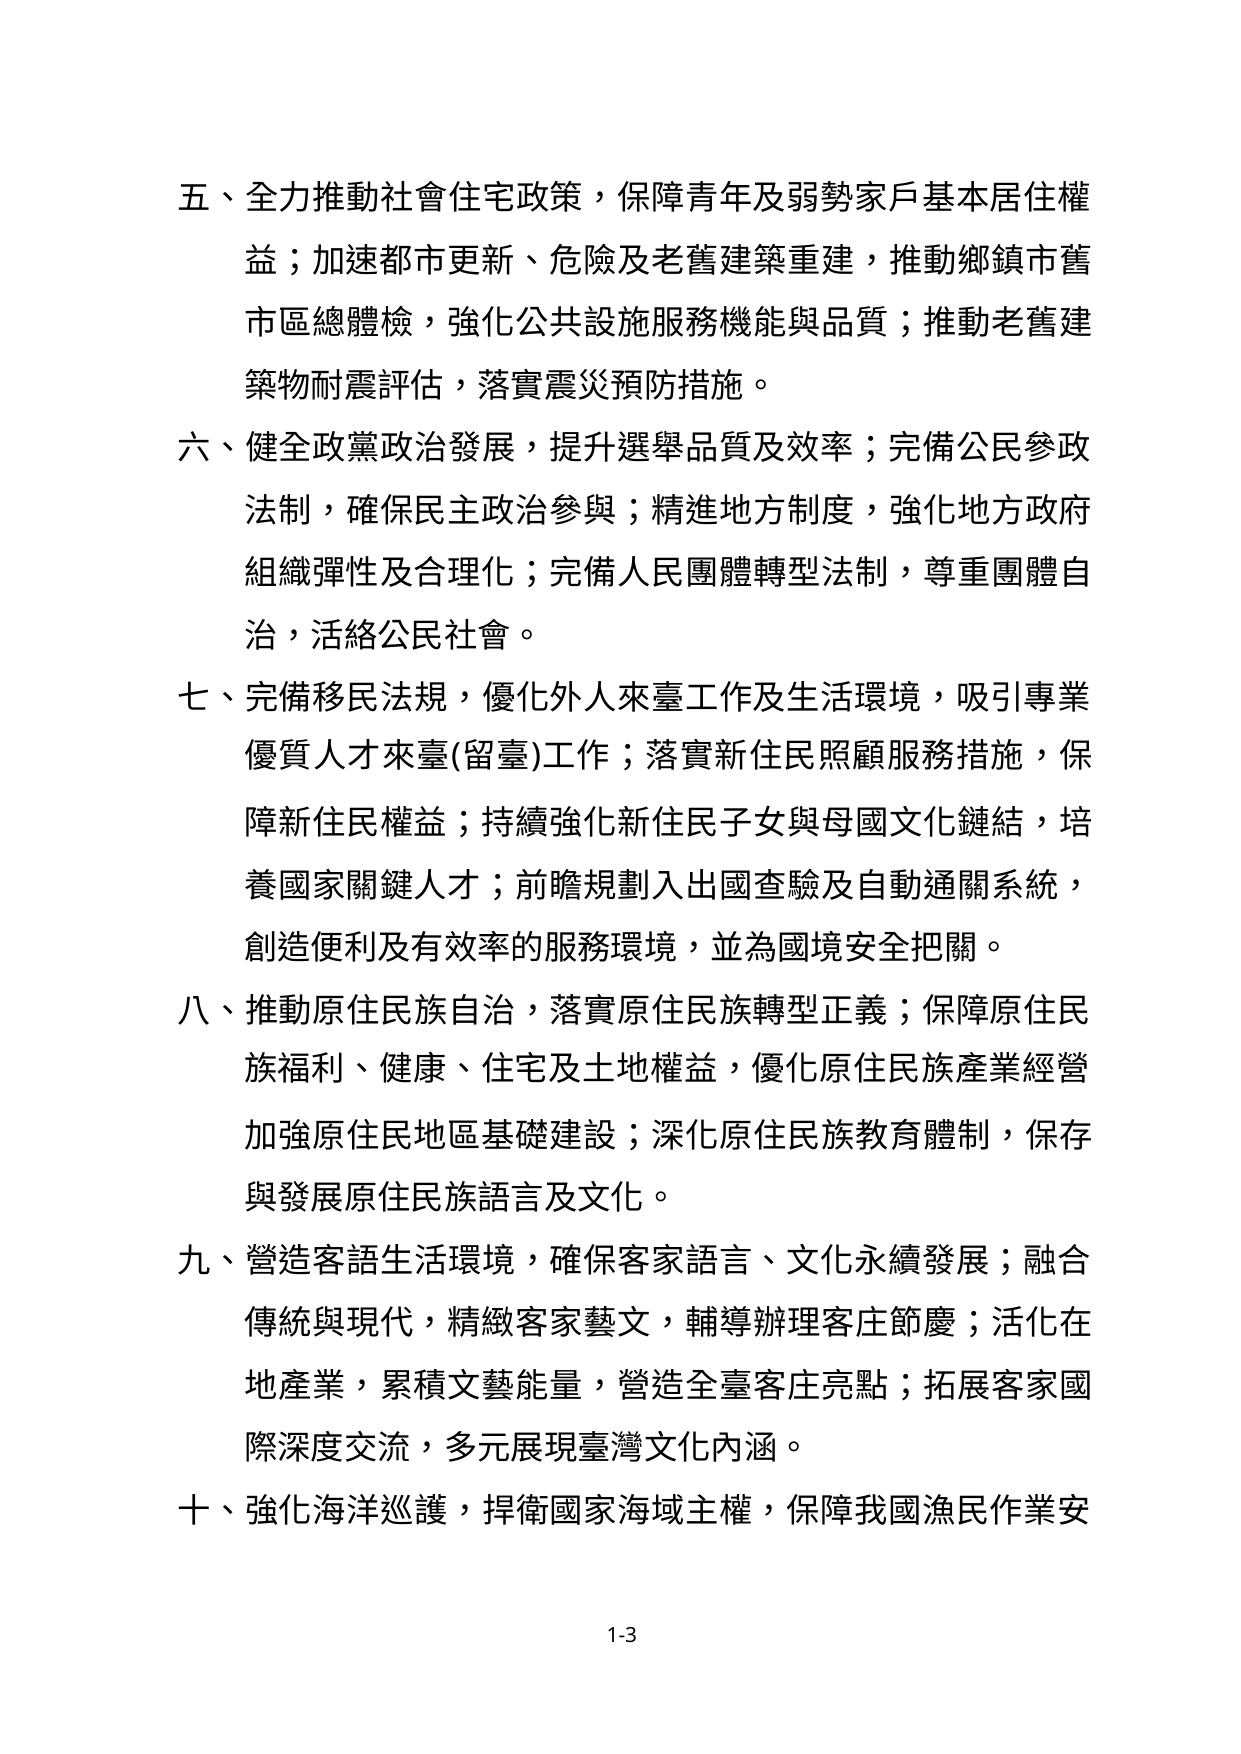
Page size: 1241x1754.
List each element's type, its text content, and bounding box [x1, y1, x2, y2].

text 八、推動原住民族自治，落實原住民族轉型正義；保障原住民族福利、健康、住宅及土地權益，優化原住民族產業經營，加強原住民地區基礎建設；深化原住民族教育體制，保存與發展原住民族語言及文化。 [177, 972, 1092, 1222]
text 十、強化海洋巡護，捍衛國家海域主權，保障我國漁民作業安 [177, 1472, 1092, 1534]
text 九、營造客語生活環境，確保客家語言、文化永續發展；融合傳統與現代，精緻客家藝文，輔導辦理客庄節慶；活化在地產業，累積文藝能量，營造全臺客庄亮點；拓展客家國際深度交流，多元展現臺灣文化內涵。 [177, 1222, 1092, 1472]
text 五、全力推動社會住宅政策，保障青年及弱勢家戶基本居住權益；加速都市更新、危險及老舊建築重建，推動鄉鎮市舊市區總體檢，強化公共設施服務機能與品質；推動老舊建築物耐震評估，落實震災預防措施。 [177, 159, 1092, 409]
text 六、健全政黨政治發展，提升選舉品質及效率；完備公民參政法制，確保民主政治參與；精進地方制度，強化地方政府組織彈性及合理化；完備人民團體轉型法制，尊重團體自治，活絡公民社會。 [177, 409, 1092, 659]
text 七、完備移民法規，優化外人來臺工作及生活環境，吸引專業優質人才來臺(留臺)工作；落實新住民照顧服務措施，保障新住民權益；持續強化新住民子女與母國文化鏈結，培養國家關鍵人才；前瞻規劃入出國查驗及自動通關系統，創造便利及有效率的服務環境，並為國境安全把關。 [177, 659, 1092, 972]
